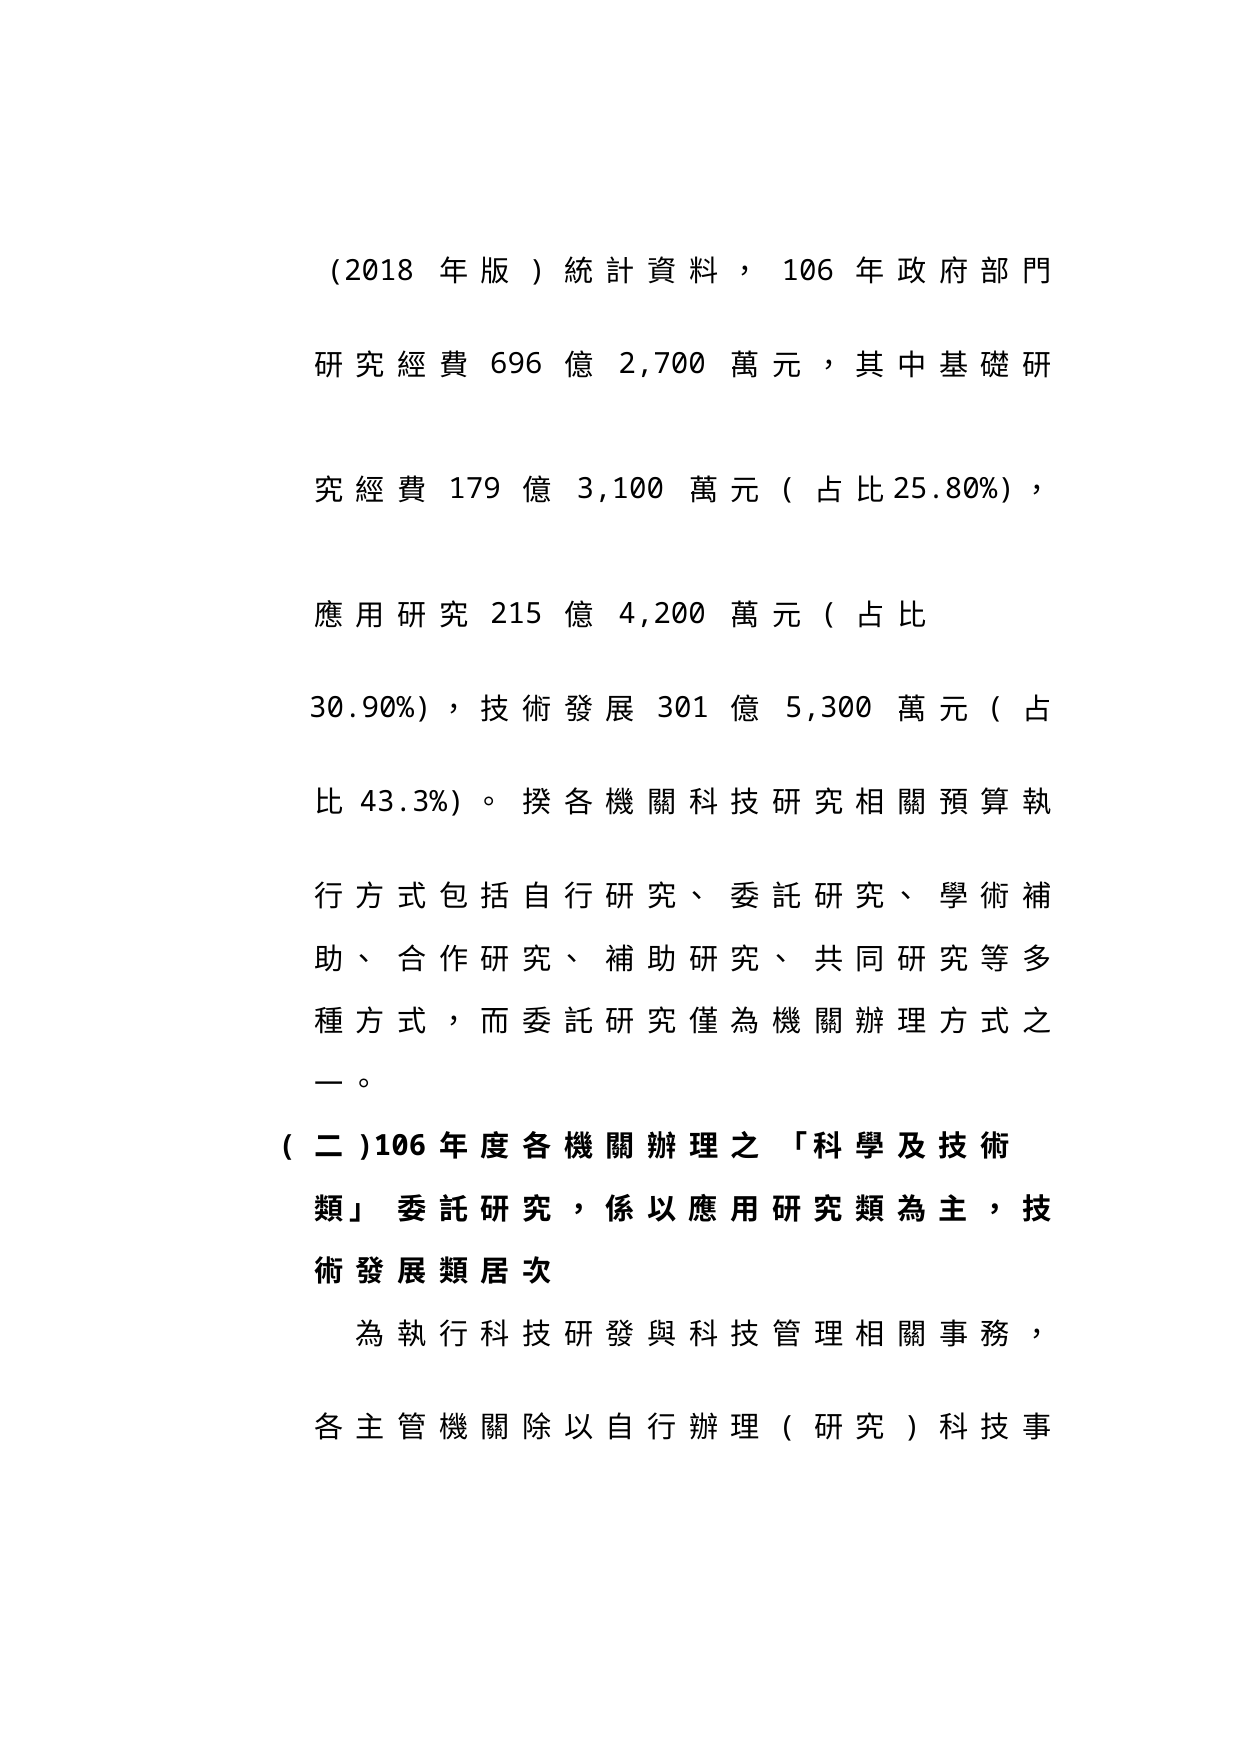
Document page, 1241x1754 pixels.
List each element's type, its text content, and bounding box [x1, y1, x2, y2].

text (二)106年度各機關辦理之「科學及技術類」委託研究，係以應用研究類為主，技術發展類居次 [242, 1102, 1058, 1290]
text 為執行科技研發與科技管理相關事務，各主管機關除以自行辦理(研究)科技事 [271, 1290, 1058, 1477]
text (2018年版)統計資料，106年政府部門研究經費696億2,700萬元，其中基礎研究經費179億3,100萬元(占比25.80%)，應用研究215億4,200萬元(占比30.90%)，技術發展301億5,300萬元(占比43.3%)。揆各機關科技研究相關預算執行方式包括自行研究、委託研究、學術補助、合作研究、補助研究、共同研究等多種方式，而委託研究僅為機關辦理方式之一。 [271, 227, 1058, 1102]
